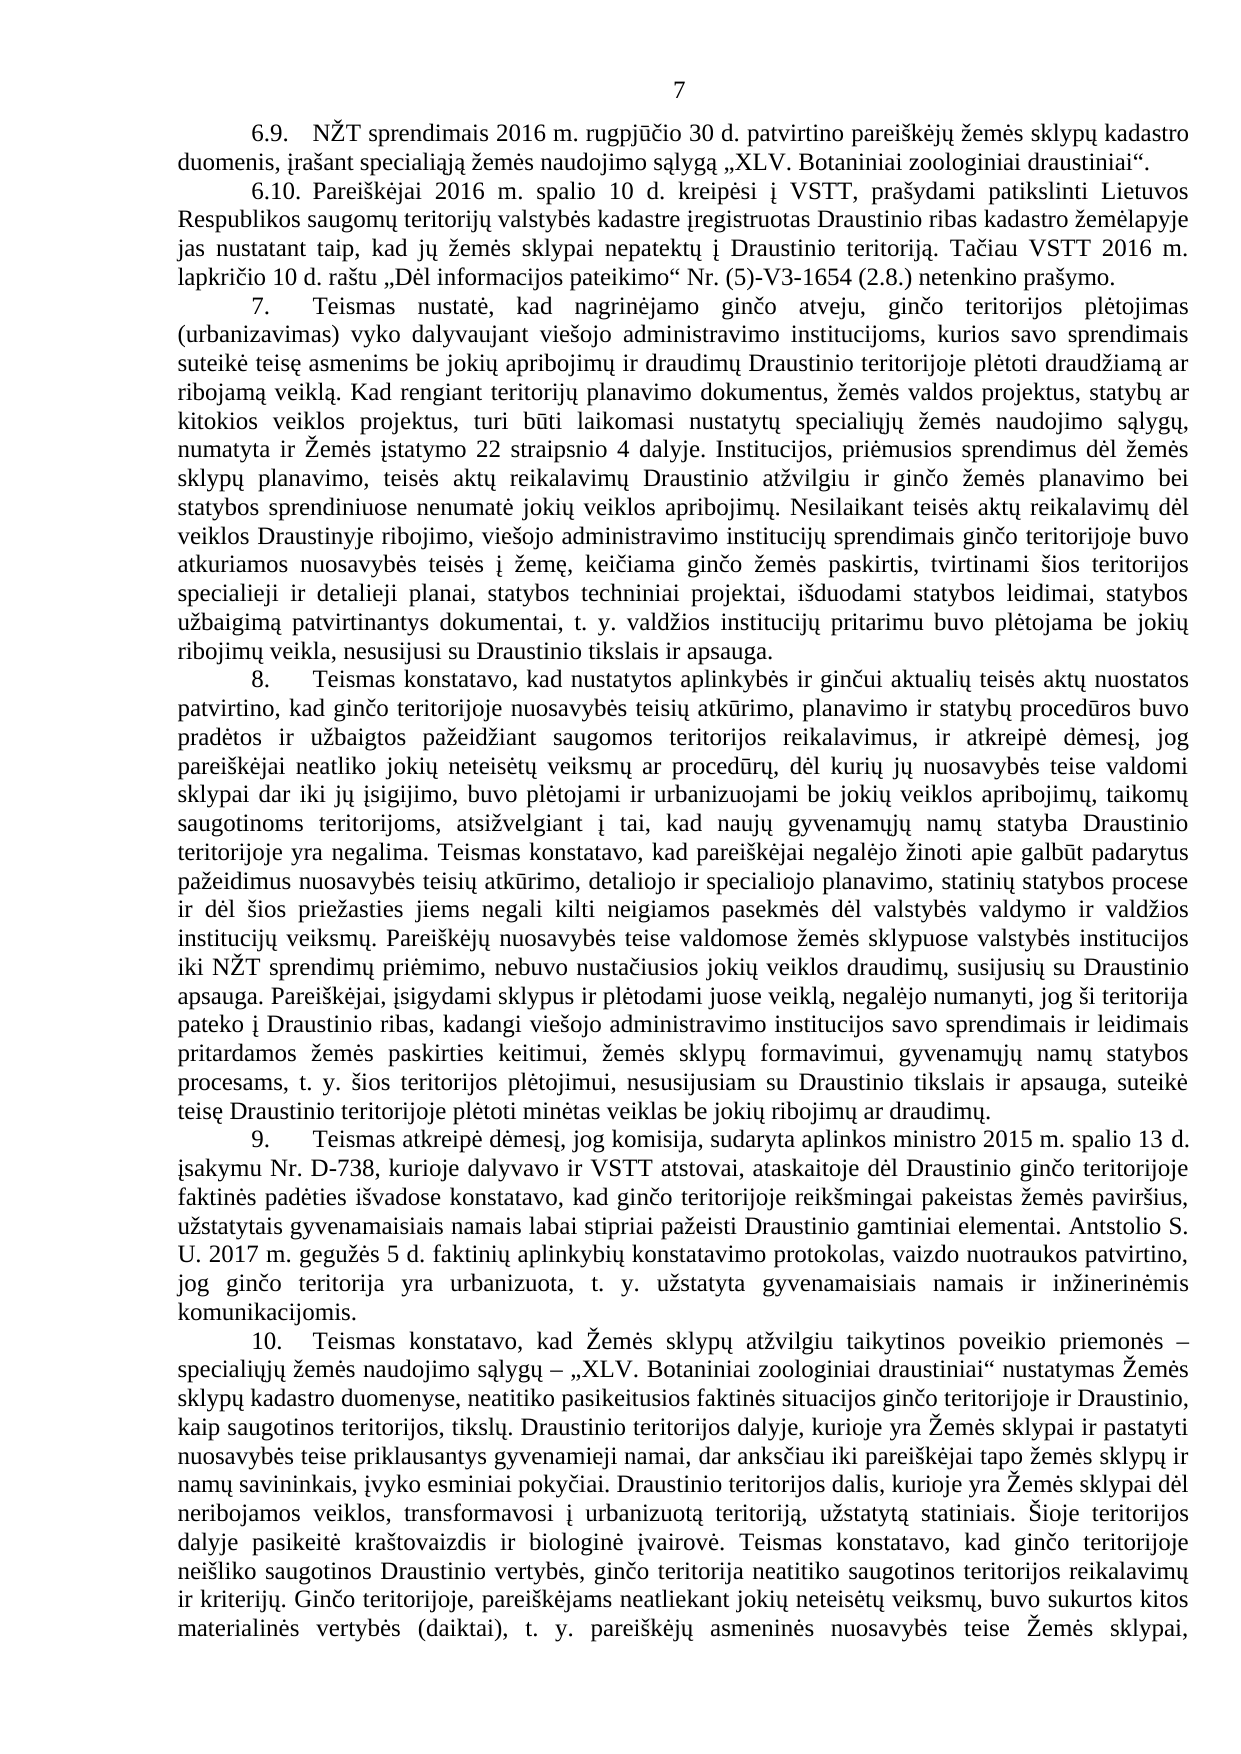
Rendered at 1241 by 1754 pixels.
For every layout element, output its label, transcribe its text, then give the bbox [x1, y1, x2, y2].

text 7. Teismas nustatė, kad nagrinėjamo ginčo atveju, ginčo teritorijos plėtojimas (urbanizavimas) vyko dalyvaujant viešojo administravimo institucijoms, kurios savo sprendimais suteikė teisę asmenims be jokių apribojimų ir draudimų Draustinio teritorijoje plėtoti draudžiamą ar ribojamą veiklą. Kad rengiant teritorijų planavimo dokumentus, žemės valdos projektus, statybų ar kitokios veiklos projektus, turi būti laikomasi nustatytų specialiųjų žemės naudojimo sąlygų, numatyta ir Žemės įstatymo 22 straipsnio 4 dalyje. Institucijos, priėmusios sprendimus dėl žemės sklypų planavimo, teisės aktų reikalavimų Draustinio atžvilgiu ir ginčo žemės planavimo bei statybos sprendiniuose nenumatė jokių veiklos apribojimų. Nesilaikant teisės aktų reikalavimų dėl veiklos Draustinyje ribojimo, viešojo administravimo institucijų sprendimais ginčo teritorijoje buvo atkuriamos nuosavybės teisės į žemę, keičiama ginčo žemės paskirtis, tvirtinami šios teritorijos specialieji ir detalieji planai, statybos techniniai projektai, išduodami statybos leidimai, statybos užbaigimą patvirtinantys dokumentai, t. y. valdžios institucijų pritarimu buvo plėtojama be jokių ribojimų veikla, nesusijusi su Draustinio tikslais ir apsauga. [177, 291, 1190, 664]
text 9. Teismas atkreipė dėmesį, jog komisija, sudaryta aplinkos ministro 2015 m. spalio 13 d. įsakymu Nr. D-738, kurioje dalyvavo ir VSTT atstovai, ataskaitoje dėl Draustinio ginčo teritorijoje faktinės padėties išvadose konstatavo, kad ginčo teritorijoje reikšmingai pakeistas žemės paviršius, užstatytais gyvenamaisiais namais labai stipriai pažeisti Draustinio gamtiniai elementai. Antstolio S. U. 2017 m. gegužės 5 d. faktinių aplinkybių konstatavimo protokolas, vaizdo nuotraukos patvirtino, jog ginčo teritorija yra urbanizuota, t. y. užstatyta gyvenamaisiais namais ir inžinerinėmis komunikacijomis. [177, 1124, 1190, 1326]
text 6.9. NŽT sprendimais 2016 m. rugpjūčio 30 d. patvirtino pareiškėjų žemės sklypų kadastro duomenis, įrašant specialiąją žemės naudojimo sąlygą „XLV. Botaniniai zoologiniai draustiniai“. [177, 118, 1190, 176]
text 10. Teismas konstatavo, kad Žemės sklypų atžvilgiu taikytinos poveikio priemonės – specialiųjų žemės naudojimo sąlygų – „XLV. Botaniniai zoologiniai draustiniai“ nustatymas Žemės sklypų kadastro duomenyse, neatitiko pasikeitusios faktinės situacijos ginčo teritorijoje ir Draustinio, kaip saugotinos teritorijos, tikslų. Draustinio teritorijos dalyje, kurioje yra Žemės sklypai ir pastatyti nuosavybės teise priklausantys gyvenamieji namai, dar anksčiau iki pareiškėjai tapo žemės sklypų ir namų savininkais, įvyko esminiai pokyčiai. Draustinio teritorijos dalis, kurioje yra Žemės sklypai dėl neribojamos veiklos, transformavosi į urbanizuotą teritoriją, užstatytą statiniais. Šioje teritorijos dalyje pasikeitė kraštovaizdis ir biologinė įvairovė. Teismas konstatavo, kad ginčo teritorijoje neišliko saugotinos Draustinio vertybės, ginčo teritorija neatitiko saugotinos teritorijos reikalavimų ir kriterijų. Ginčo teritorijoje, pareiškėjams neatliekant jokių neteisėtų veiksmų, buvo sukurtos kitos materialinės vertybės (daiktai), t. y. pareiškėjų asmeninės nuosavybės teise Žemės sklypai, [177, 1326, 1190, 1642]
text 6.10. Pareiškėjai 2016 m. spalio 10 d. kreipėsi į VSTT, prašydami patikslinti Lietuvos Respublikos saugomų teritorijų valstybės kadastre įregistruotas Draustinio ribas kadastro žemėlapyje jas nustatant taip, kad jų žemės sklypai nepatektų į Draustinio teritoriją. Tačiau VSTT 2016 m. lapkričio 10 d. raštu „Dėl informacijos pateikimo“ Nr. (5)-V3-1654 (2.8.) netenkino prašymo. [177, 176, 1190, 291]
text 8. Teismas konstatavo, kad nustatytos aplinkybės ir ginčui aktualių teisės aktų nuostatos patvirtino, kad ginčo teritorijoje nuosavybės teisių atkūrimo, planavimo ir statybų procedūros buvo pradėtos ir užbaigtos pažeidžiant saugomos teritorijos reikalavimus, ir atkreipė dėmesį, jog pareiškėjai neatliko jokių neteisėtų veiksmų ar procedūrų, dėl kurių jų nuosavybės teise valdomi sklypai dar iki jų įsigijimo, buvo plėtojami ir urbanizuojami be jokių veiklos apribojimų, taikomų saugotinoms teritorijoms, atsižvelgiant į tai, kad naujų gyvenamųjų namų statyba Draustinio teritorijoje yra negalima. Teismas konstatavo, kad pareiškėjai negalėjo žinoti apie galbūt padarytus pažeidimus nuosavybės teisių atkūrimo, detaliojo ir specialiojo planavimo, statinių statybos procese ir dėl šios priežasties jiems negali kilti neigiamos pasekmės dėl valstybės valdymo ir valdžios institucijų veiksmų. Pareiškėjų nuosavybės teise valdomose žemės sklypuose valstybės institucijos iki NŽT sprendimų priėmimo, nebuvo nustačiusios jokių veiklos draudimų, susijusių su Draustinio apsauga. Pareiškėjai, įsigydami sklypus ir plėtodami juose veiklą, negalėjo numanyti, jog ši teritorija pateko į Draustinio ribas, kadangi viešojo administravimo institucijos savo sprendimais ir leidimais pritardamos žemės paskirties keitimui, žemės sklypų formavimui, gyvenamųjų namų statybos procesams, t. y. šios teritorijos plėtojimui, nesusijusiam su Draustinio tikslais ir apsauga, suteikė teisę Draustinio teritorijoje plėtoti minėtas veiklas be jokių ribojimų ar draudimų. [177, 664, 1190, 1124]
